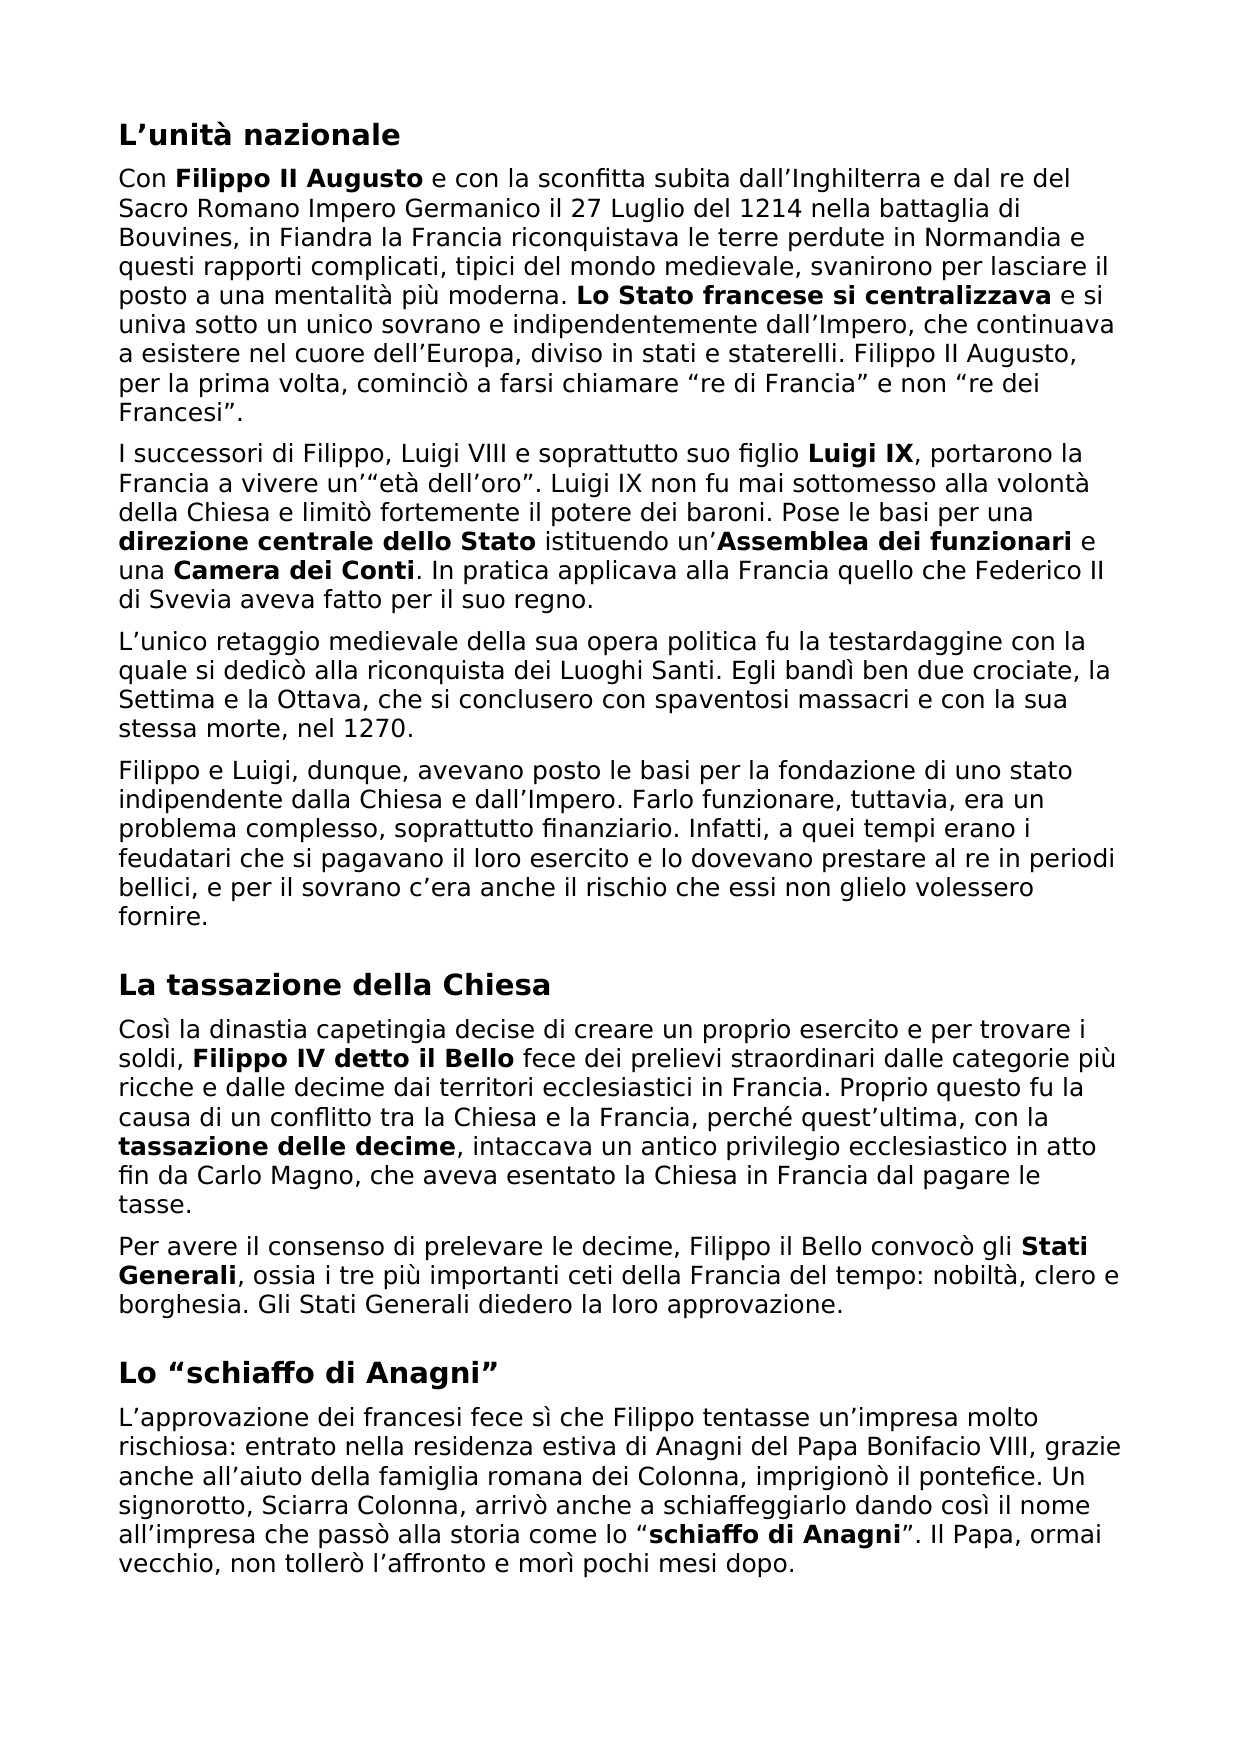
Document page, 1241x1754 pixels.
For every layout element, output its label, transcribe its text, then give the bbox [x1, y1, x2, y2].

subtitle Lo “schiaffo di Anagni” [118, 1357, 1122, 1391]
subtitle La tassazione della Chiesa [118, 969, 1122, 1003]
text Con Filippo II Augusto e con la sconfitta subita dall’Inghilterra e dal re del Sacro Romano Impero Germanico il 27 Luglio del 1214 nella battaglia di Bouvines, in Fiandra la Francia riconquistava le terre perdute in Normandia e questi rapporti complicati, tipici del mondo medievale, svanirono per lasciare il posto a una mentalità più moderna. Lo Stato francese si centralizzava e si univa sotto un unico sovrano e indipendentemente dall’Impero, che continuava a esistere nel cuore dell’Europa, diviso in stati e staterelli. Filippo II Augusto, per la prima volta, cominciò a farsi chiamare “re di Francia” e non “re dei Francesi”. [118, 164, 1122, 427]
text L’approvazione dei francesi fece sì che Filippo tentasse un’impresa molto rischiosa: entrato nella residenza estiva di Anagni del Papa Bonifacio VIII, grazie anche all’aiuto della famiglia romana dei Colonna, imprigionò il pontefice. Un signorotto, Sciarra Colonna, arrivò anche a schiaffeggiarlo dando così il nome all’impresa che passò alla storia come lo “schiaffo di Anagni”. Il Papa, ormai vecchio, non tollerò l’affronto e morì pochi mesi dopo. [118, 1403, 1122, 1578]
text Così la dinastia capetingia decise di creare un proprio esercito e per trovare i soldi, Filippo IV detto il Bello fece dei prelievi straordinari dalle categorie più ricche e dalle decime dai territori ecclesiastici in Francia. Proprio questo fu la causa di un conflitto tra la Chiesa e la Francia, perché quest’ultima, con la tassazione delle decime, intaccava un antico privilegio ecclesiastico in atto fin da Carlo Magno, che aveva esentato la Chiesa in Francia dal pagare le tasse. [118, 1015, 1122, 1219]
text I successori di Filippo, Luigi VIII e soprattutto suo figlio Luigi IX, portarono la Francia a vivere un’“età dell’oro”. Luigi IX non fu mai sottomesso alla volontà della Chiesa e limitò fortemente il potere dei baroni. Pose le basi per una direzione centrale dello Stato istituendo un’Assemblea dei funzionari e una Camera dei Conti. In pratica applicava alla Francia quello che Federico II di Svevia aveva fatto per il suo regno. [118, 439, 1122, 614]
subtitle L’unità nazionale [118, 118, 1122, 152]
text L’unico retaggio medievale della sua opera politica fu la testardaggine con la quale si dedicò alla riconquista dei Luoghi Santi. Egli bandì ben due crociate, la Settima e la Ottava, che si conclusero con spaventosi massacri e con la sua stessa morte, nel 1270. [118, 627, 1122, 744]
text Per avere il consenso di prelevare le decime, Filippo il Bello convocò gli Stati Generali, ossia i tre più importanti ceti della Francia del tempo: nobiltà, clero e borghesia. Gli Stati Generali diedero la loro approvazione. [118, 1232, 1122, 1319]
text Filippo e Luigi, dunque, avevano posto le basi per la fondazione di uno stato indipendente dalla Chiesa e dall’Impero. Farlo funzionare, tuttavia, era un problema complesso, soprattutto finanziario. Infatti, a quei tempi erano i feudatari che si pagavano il loro esercito e lo dovevano prestare al re in periodi bellici, e per il sovrano c’era anche il rischio che essi non glielo volessero fornire. [118, 756, 1122, 931]
